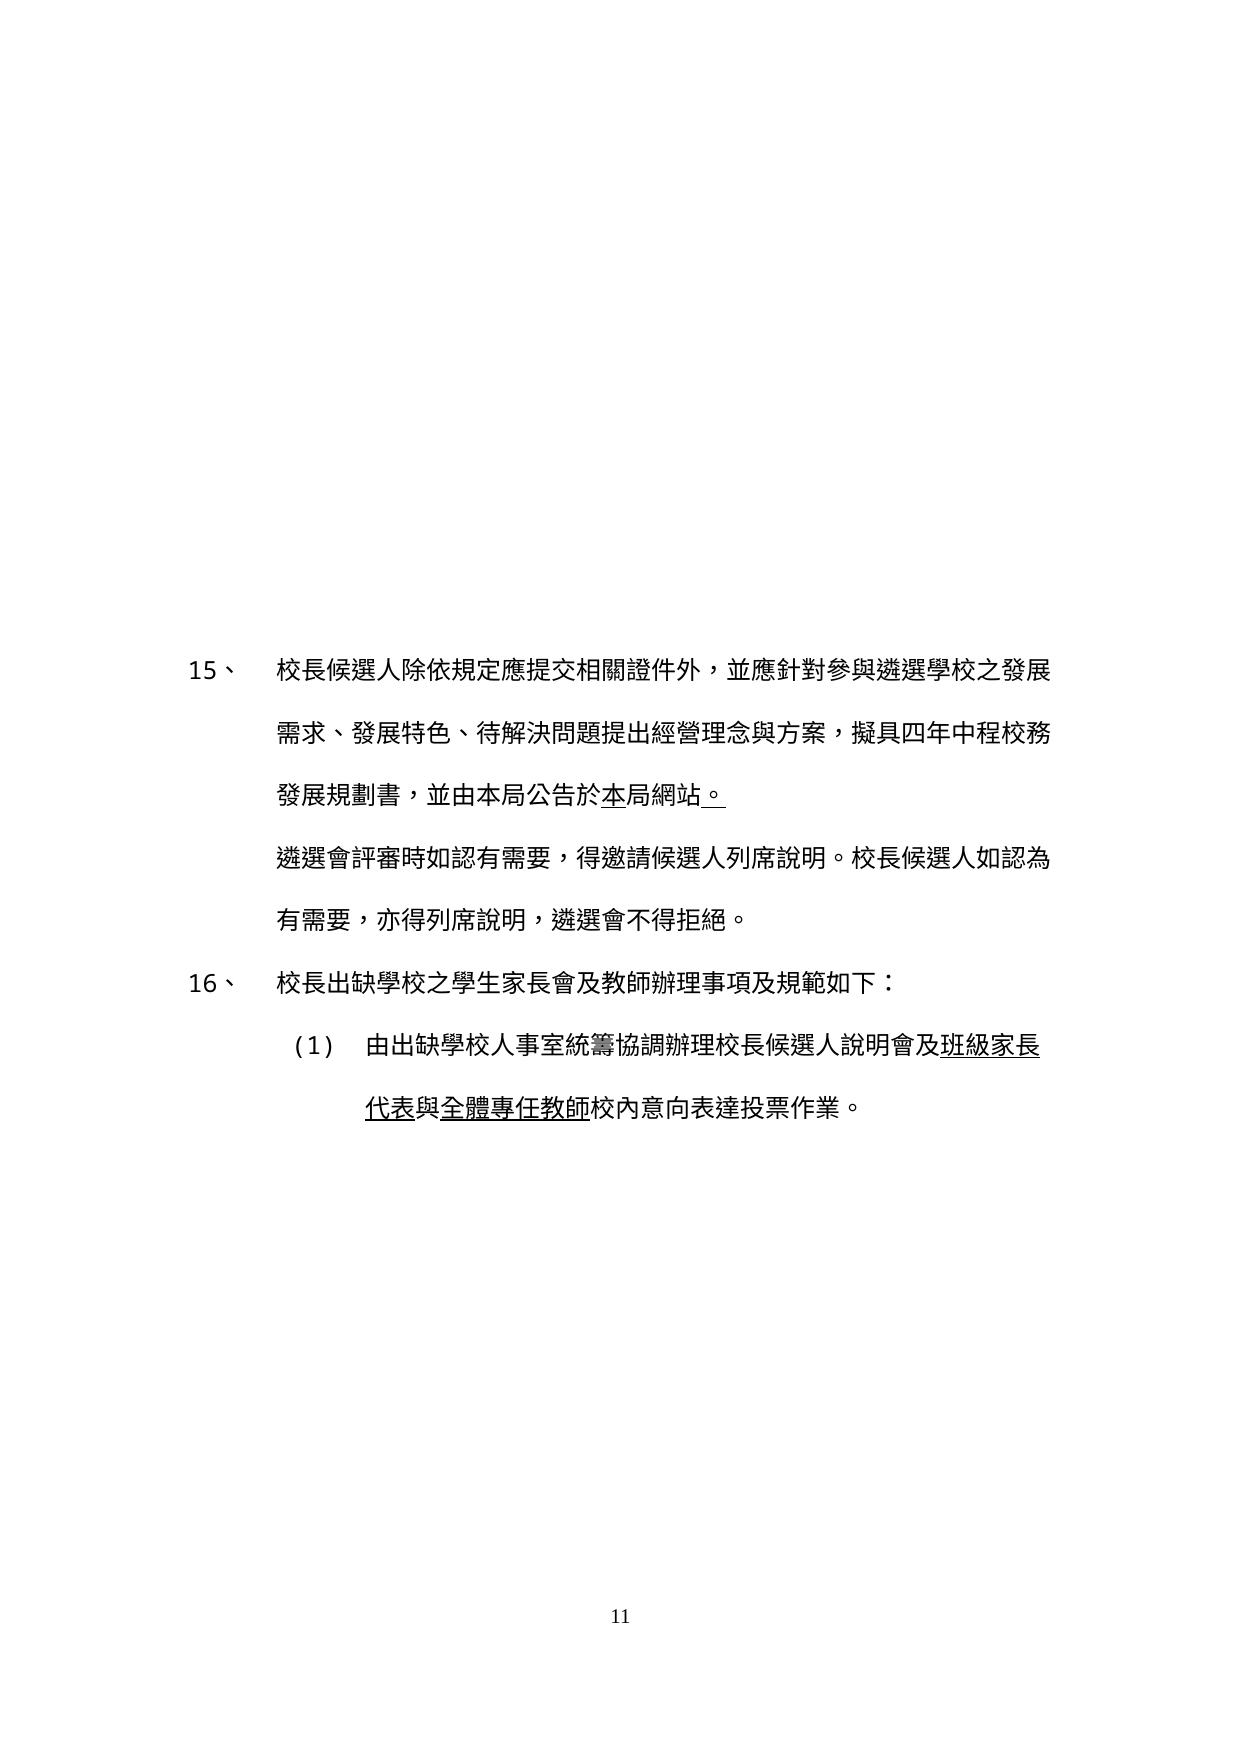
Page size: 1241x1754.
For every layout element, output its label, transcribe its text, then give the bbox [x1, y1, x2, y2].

list 由出缺學校人事室統籌協調辦理校長候選人說明會及班級家長代表與全體專任教師校內意向表達投票作業。 [291, 1002, 1053, 1127]
list 校長出缺學校之學生家長會及教師辦理事項及規範如下： [187, 939, 1053, 1002]
text 遴選會評審時如認有需要，得邀請候選人列席說明。校長候選人如認為有需要，亦得列席說明，遴選會不得拒絕。 [276, 814, 1053, 939]
list 校長候選人除依規定應提交相關證件外，並應針對參與遴選學校之發展需求、發展特色、待解決問題提出經營理念與方案，擬具四年中程校務發展規劃書，並由本局公告於本局網站。 [187, 627, 1053, 814]
